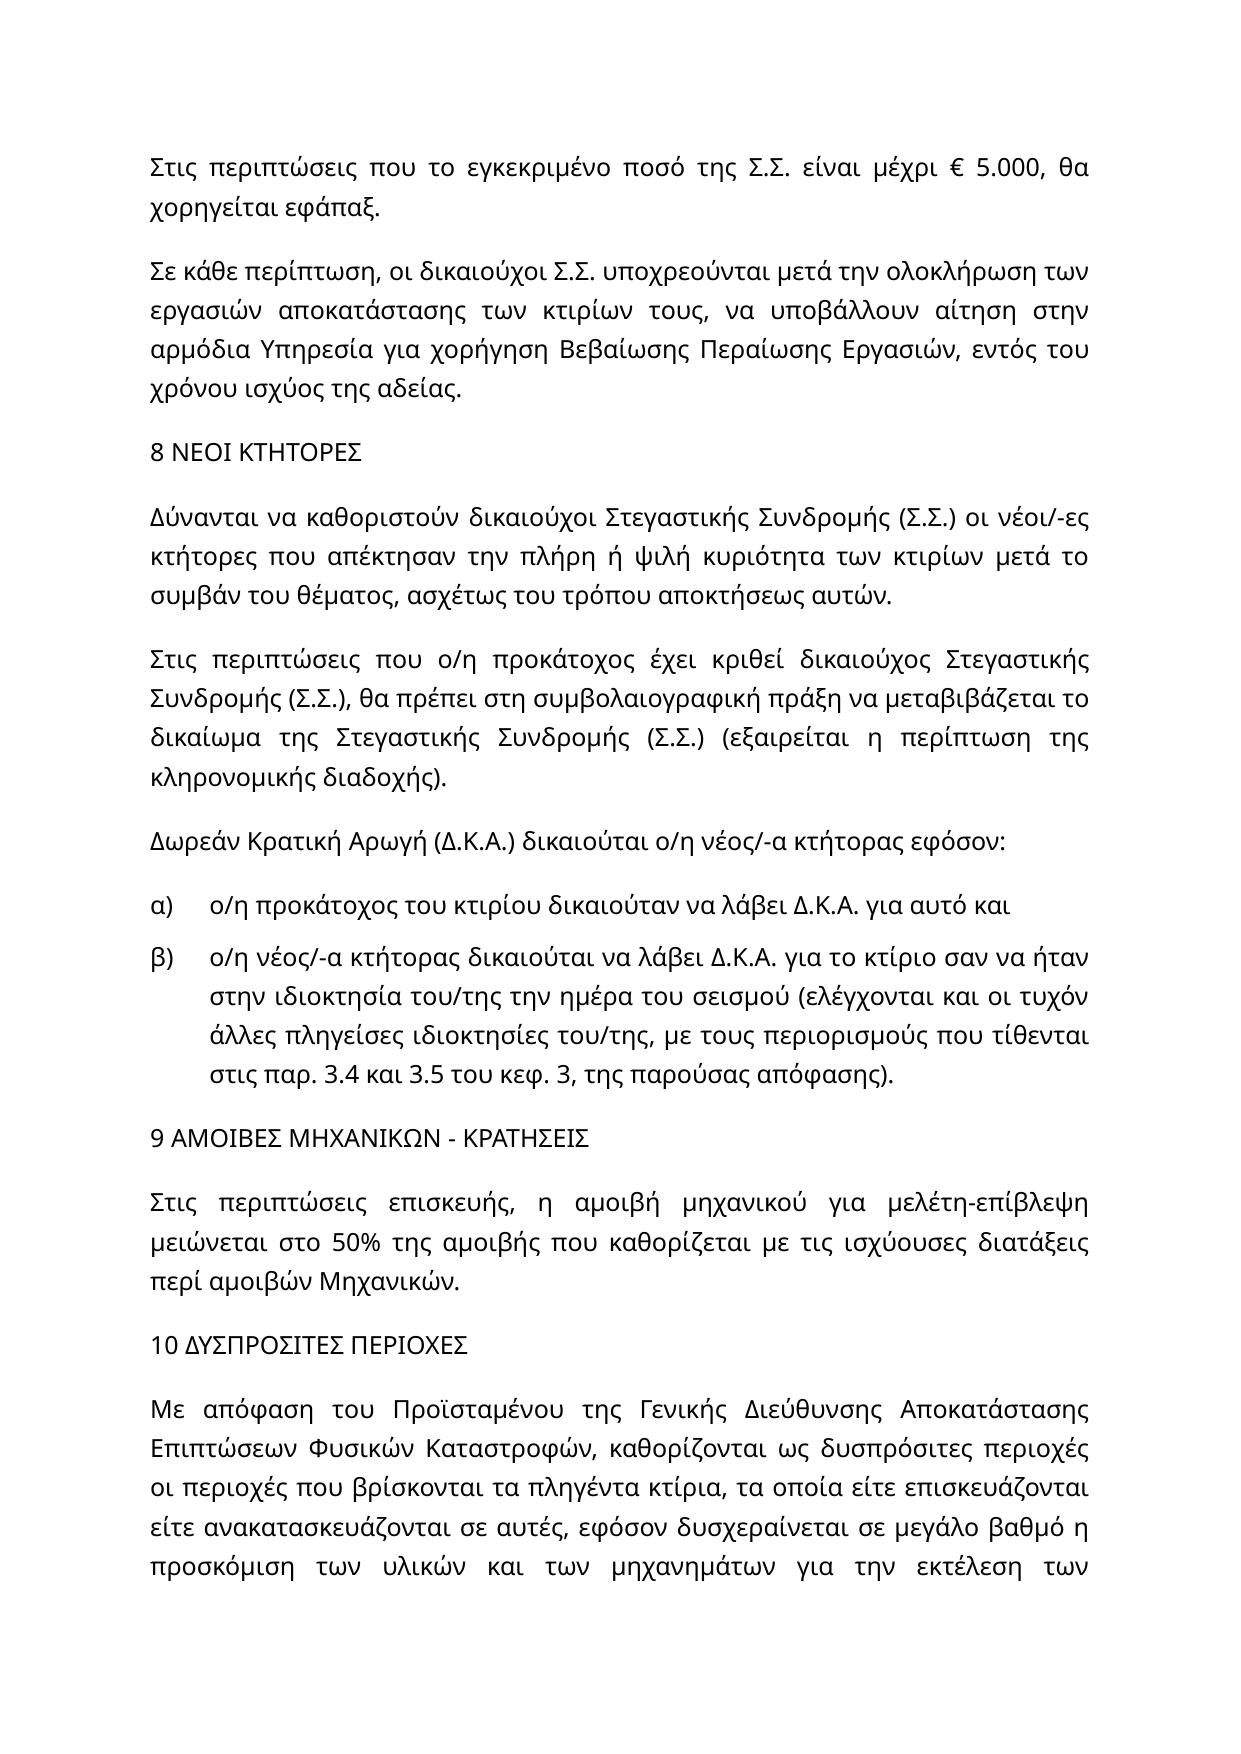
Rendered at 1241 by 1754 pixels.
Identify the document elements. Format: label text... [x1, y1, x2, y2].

text 8 ΝΕΟΙ ΚΤΗΤΟΡΕΣ [150, 435, 1090, 469]
list α) ο/η προκάτοχος του κτιρίου δικαιούταν να λάβει Δ.Κ.Α. για αυτό και [150, 887, 1090, 922]
text 9 ΑΜΟΙΒΕΣ ΜΗΧΑΝΙΚΩΝ - ΚΡΑΤΗΣΕΙΣ [150, 1121, 1090, 1155]
text Στις περιπτώσεις που το εγκεκριμένο ποσό της Σ.Σ. είναι μέχρι € 5.000, θα χορηγείται εφάπαξ. [150, 150, 1090, 223]
text Δωρεάν Κρατική Αρωγή (Δ.Κ.Α.) δικαιούται ο/η νέος/-α κτήτορας εφόσον: [150, 823, 1090, 857]
text 10 ΔΥΣΠΡΟΣΙΤΕΣ ΠΕΡΙΟΧΕΣ [150, 1327, 1090, 1362]
text Με απόφαση του Προϊσταμένου της Γενικής Διεύθυνσης Αποκατάστασης Επιπτώσεων Φυσικών Καταστροφών, καθορίζονται ως δυσπρόσιτες περιοχές οι περιοχές που βρίσκονται τα πληγέντα κτίρια, τα οποία είτε επισκευάζονται είτε ανακατασκευάζονται σε αυτές, εφόσον δυσχεραίνεται σε μεγάλο βαθμό η προσκόμιση των υλικών και των μηχανημάτων για την εκτέλεση των [150, 1392, 1090, 1582]
list β) ο/η νέος/-α κτήτορας δικαιούται να λάβει Δ.Κ.Α. για το κτίριο σαν να ήταν στην ιδιοκτησία του/της την ημέρα του σεισμού (ελέγχονται και οι τυχόν άλλες πληγείσες ιδιοκτησίες του/της, με τους περιορισμούς που τίθενται στις παρ. 3.4 και 3.5 του κεφ. 3, της παρούσας απόφασης). [150, 939, 1090, 1091]
text Σε κάθε περίπτωση, οι δικαιούχοι Σ.Σ. υποχρεούνται μετά την ολοκλήρωση των εργασιών αποκατάστασης των κτιρίων τους, να υποβάλλουν αίτηση στην αρμόδια Υπηρεσία για χορήγηση Βεβαίωσης Περαίωσης Εργασιών, εντός του χρόνου ισχύος της αδείας. [150, 253, 1090, 405]
text Δύνανται να καθοριστούν δικαιούχοι Στεγαστικής Συνδρομής (Σ.Σ.) οι νέοι/-ες κτήτορες που απέκτησαν την πλήρη ή ψιλή κυριότητα των κτιρίων μετά το συμβάν του θέματος, ασχέτως του τρόπου αποκτήσεως αυτών. [150, 499, 1090, 612]
text Στις περιπτώσεις που ο/η προκάτοχος έχει κριθεί δικαιούχος Στεγαστικής Συνδρομής (Σ.Σ.), θα πρέπει στη συμβολαιογραφική πράξη να μεταβιβάζεται το δικαίωμα της Στεγαστικής Συνδρομής (Σ.Σ.) (εξαιρείται η περίπτωση της κληρονομικής διαδοχής). [150, 642, 1090, 793]
text Στις περιπτώσεις επισκευής, η αμοιβή μηχανικού για μελέτη-επίβλεψη μειώνεται στο 50% της αμοιβής που καθορίζεται με τις ισχύουσες διατάξεις περί αμοιβών Μηχανικών. [150, 1185, 1090, 1297]
